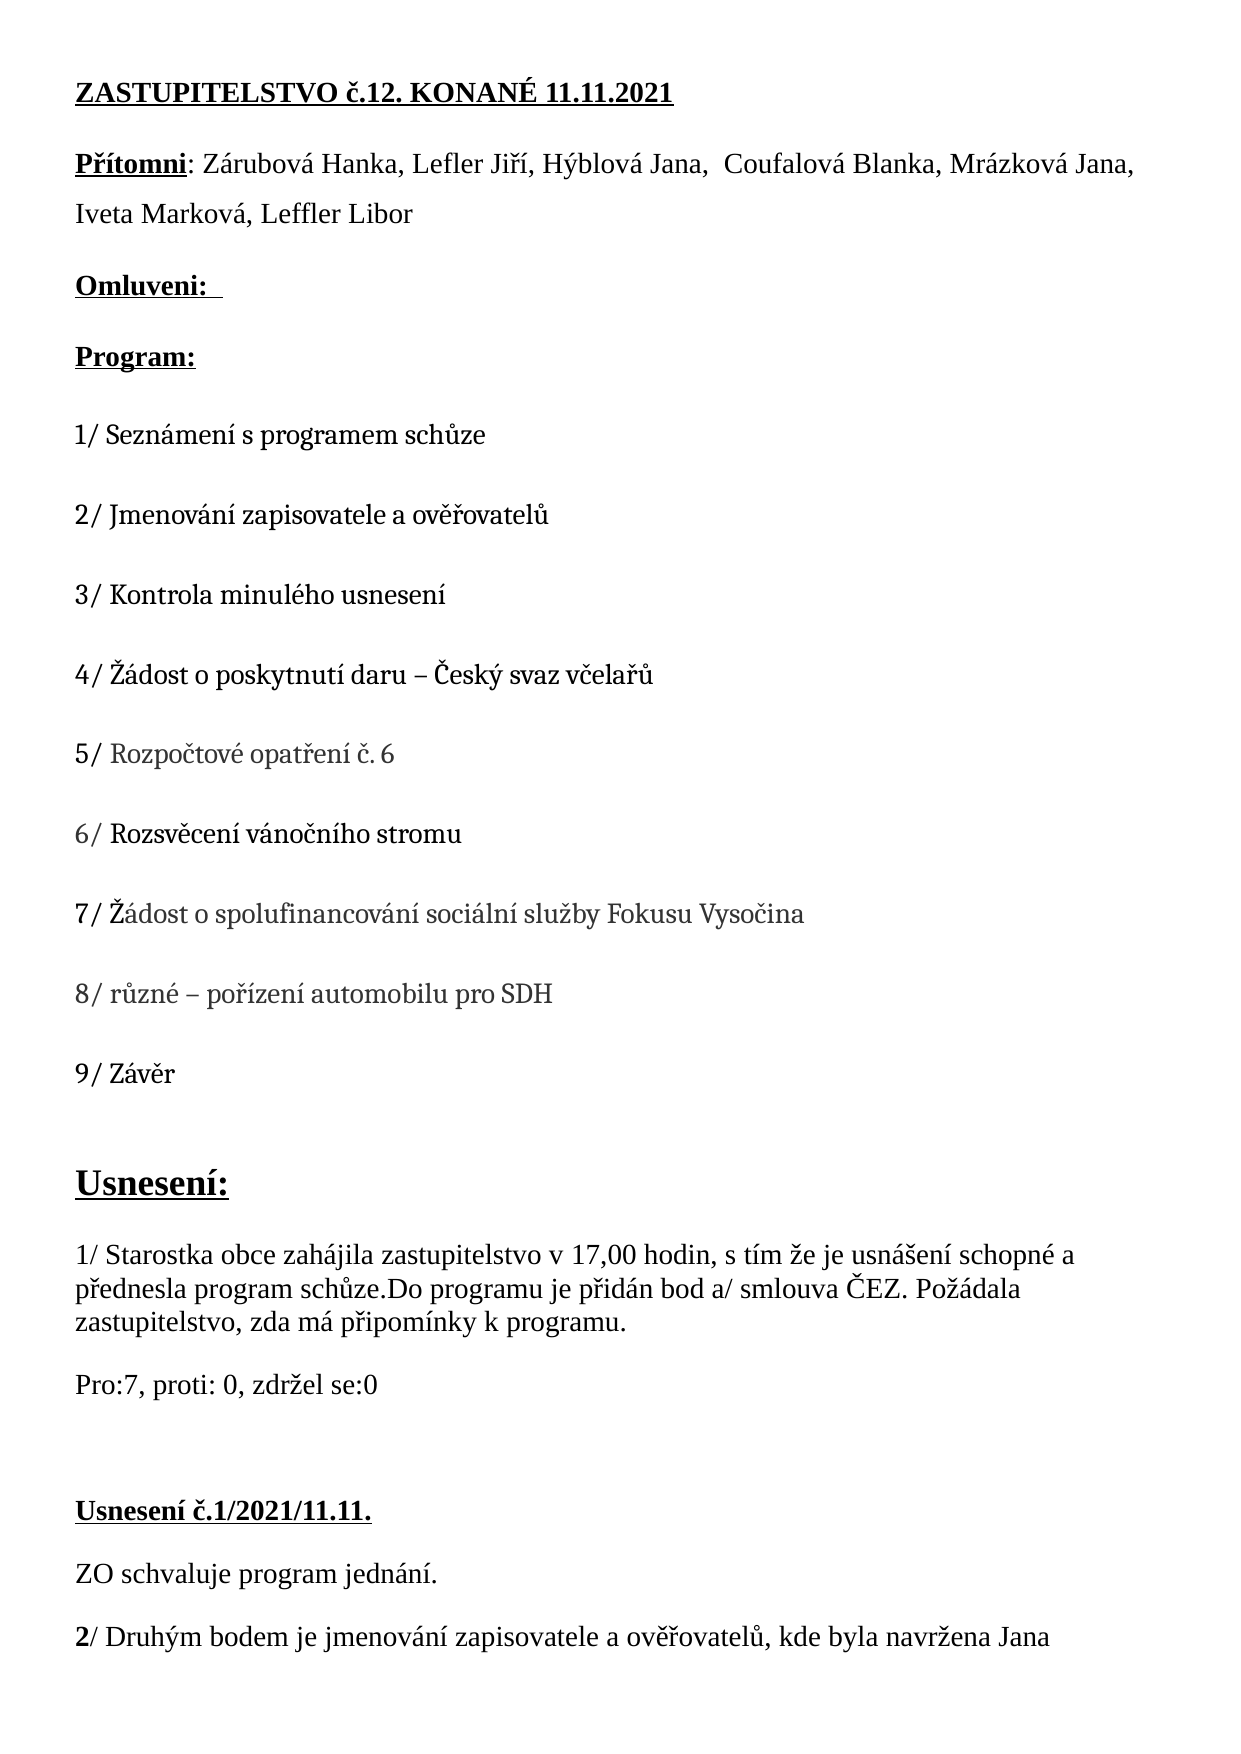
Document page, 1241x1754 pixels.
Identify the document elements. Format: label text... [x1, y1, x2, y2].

text 9/ Závěr [75, 1057, 1165, 1090]
text Přítomni: Zárubová Hanka, Lefler Jiří, Hýblová Jana, Coufalová Blanka, Mrázková Jana, Iveta Marková, Leffler Libor [75, 146, 1165, 230]
text ZO schvaluje program jednání. [75, 1557, 1165, 1590]
text 2/ Druhým bodem je jmenování zapisovatele a ověřovatelů, kde byla navržena Jana [75, 1619, 1165, 1653]
text Pro:7, proti: 0, zdržel se:0 [75, 1367, 1165, 1401]
text 7/ Žádost o spolufinancování sociální služby Fokusu Vysočina [75, 897, 1165, 931]
text 5/ Rozpočtové opatření č. 6 [75, 738, 1165, 771]
text 6/ Rozsvěcení vánočního stromu [75, 817, 1165, 851]
text Program: [75, 339, 1165, 372]
text 3/ Kontrola minulého usnesení [75, 578, 1165, 612]
text 2/ Jmenování zapisovatele a ověřovatelů [75, 498, 1165, 532]
text 1/ Starostka obce zahájila zastupitelstvo v 17,00 hodin, s tím že je usnášení schopné a přednesla program schůze.Do programu je přidán bod a/ smlouva ČEZ. Požádala zastupitelstvo, zda má připomínky k programu. [75, 1237, 1165, 1338]
text 1/ Seznámení s programem schůze [75, 418, 1165, 452]
text Omluveni: [75, 268, 1165, 301]
text 8/ různé – pořízení automobilu pro SDH [75, 977, 1165, 1011]
text Usnesení č.1/2021/11.11. [75, 1493, 1165, 1527]
text Usnesení: [75, 1161, 1165, 1204]
text ZASTUPITELSTVO č.12. KONANÉ 11.11.2021 [75, 75, 1165, 108]
text 4/ Žádost o poskytnutí daru – Český svaz včelařů [75, 658, 1165, 691]
